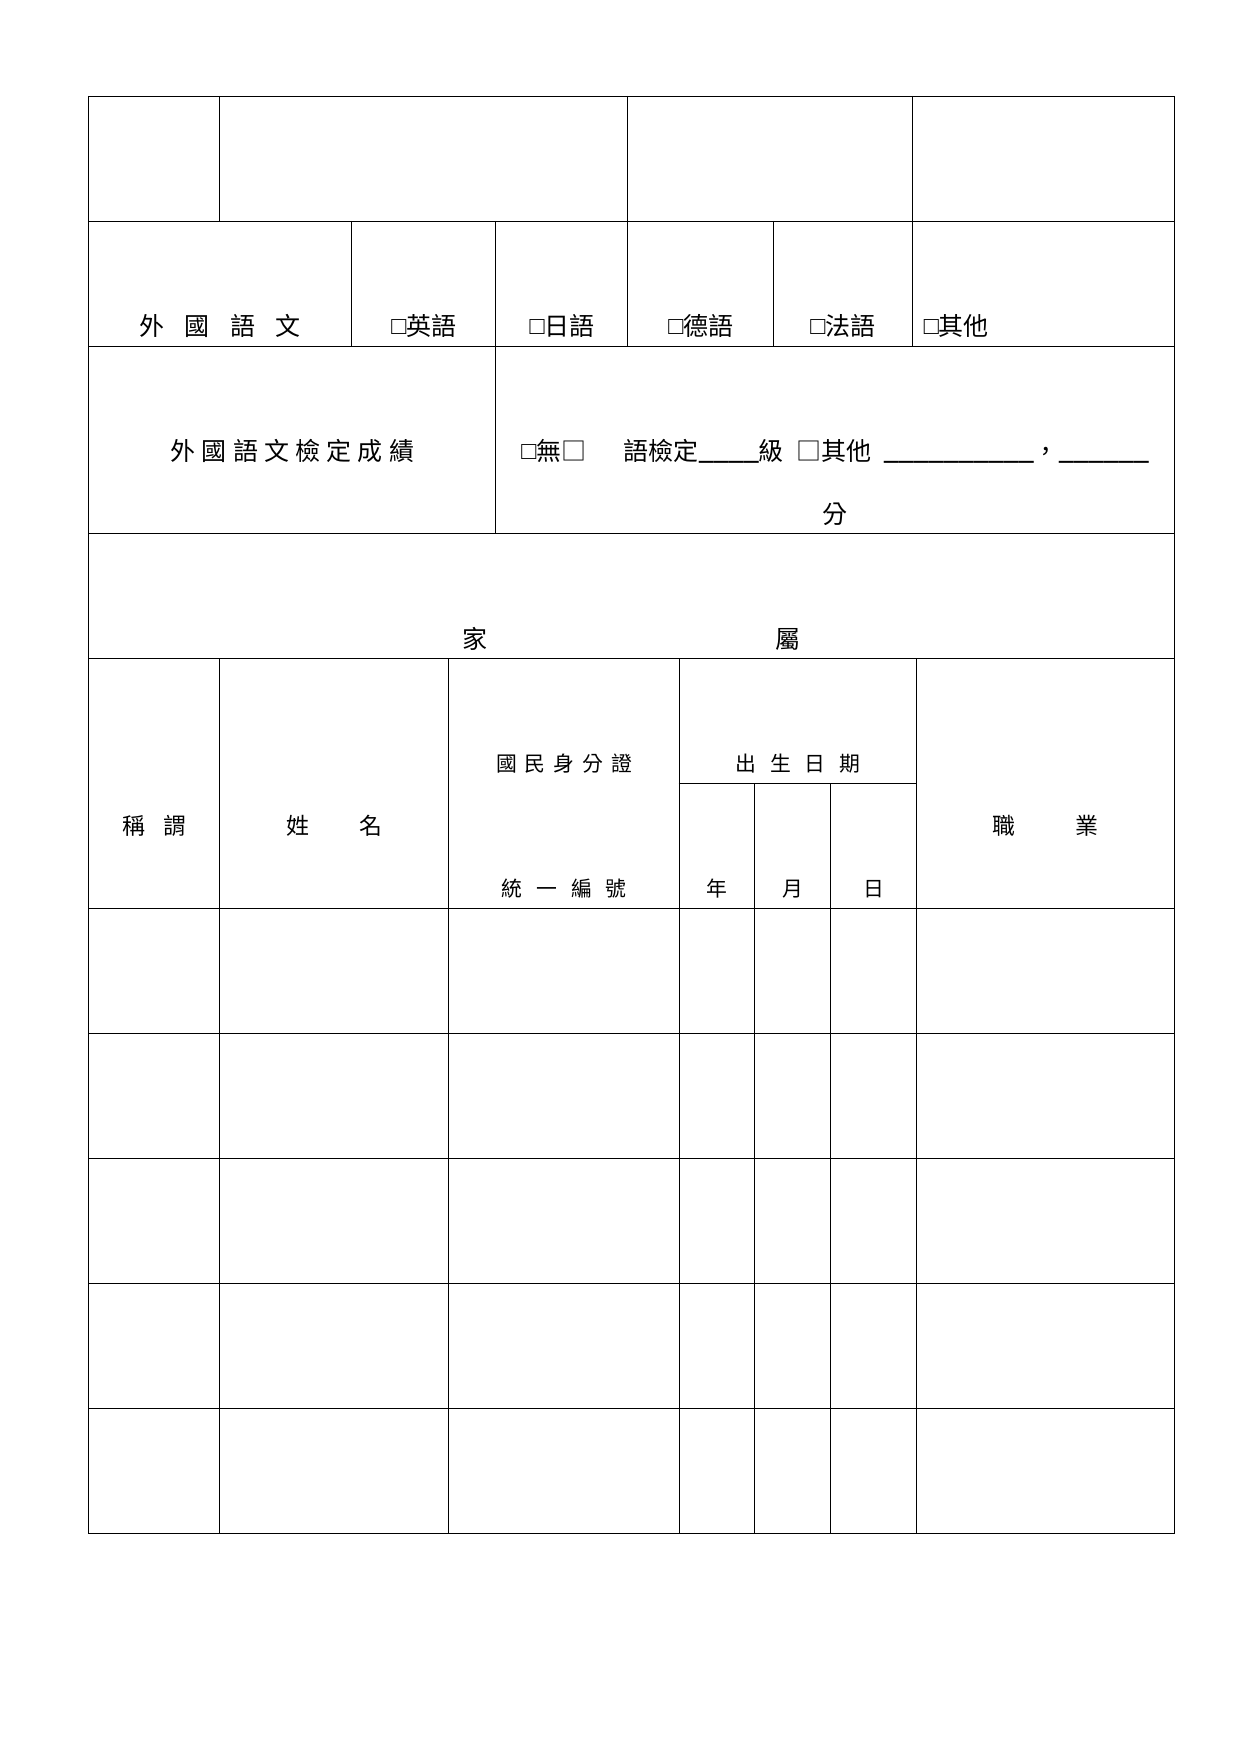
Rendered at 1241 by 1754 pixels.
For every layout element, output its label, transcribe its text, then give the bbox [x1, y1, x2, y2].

table_cell [917, 1159, 1174, 1283]
table_cell 外國語文檢定成績 [89, 347, 495, 533]
table_cell 外國語文 [89, 222, 351, 346]
table_cell □其他 [913, 222, 1174, 346]
table_cell [89, 1409, 219, 1533]
table_cell 姓名 [220, 659, 448, 908]
table_cell 稱謂 [89, 659, 219, 908]
table_cell [913, 97, 1174, 221]
table_cell [680, 1409, 754, 1533]
table_cell [831, 909, 916, 1033]
table_cell 日 [831, 784, 916, 908]
table_cell [449, 1409, 679, 1533]
table_cell [89, 1034, 219, 1158]
table_cell [680, 1034, 754, 1158]
table_cell □德語 [628, 222, 773, 346]
table_cell [220, 1034, 448, 1158]
table_cell 職業 [917, 659, 1174, 908]
table_cell □無□ 語檢定____級 □其他 __________，______ 分 [496, 347, 1174, 533]
table_cell □日語 [496, 222, 627, 346]
table_cell [220, 97, 627, 221]
table_cell □英語 [352, 222, 495, 346]
table_cell [755, 1159, 830, 1283]
table_cell [449, 1034, 679, 1158]
table_cell [220, 1284, 448, 1408]
table_cell [220, 909, 448, 1033]
table_cell [917, 1409, 1174, 1533]
table_cell [628, 97, 912, 221]
table_cell 家屬 [89, 534, 1174, 658]
table_cell 統一編號 [449, 783, 679, 908]
table_cell [680, 1284, 754, 1408]
table_cell [220, 1159, 448, 1283]
table_cell [89, 97, 219, 221]
table_cell 年 [680, 784, 754, 908]
table_cell 國民身分證 [449, 659, 679, 783]
table_cell [755, 1409, 830, 1533]
table_cell [831, 1284, 916, 1408]
table_cell [755, 1284, 830, 1408]
table_cell [917, 1284, 1174, 1408]
table_cell 出生日期 [680, 659, 916, 783]
table_cell [89, 909, 219, 1033]
table_cell [755, 909, 830, 1033]
table_cell [449, 1284, 679, 1408]
table_cell [89, 1284, 219, 1408]
table_cell [89, 1159, 219, 1283]
table_cell [831, 1159, 916, 1283]
table_cell [755, 1034, 830, 1158]
table_cell 月 [755, 784, 830, 908]
table_cell □法語 [774, 222, 912, 346]
table_cell [831, 1409, 916, 1533]
table_cell [680, 1159, 754, 1283]
table_cell [449, 1159, 679, 1283]
table_cell [831, 1034, 916, 1158]
table_cell [917, 1034, 1174, 1158]
table_cell [220, 1409, 448, 1533]
table_cell [449, 909, 679, 1033]
table_cell [917, 909, 1174, 1033]
table_cell [680, 909, 754, 1033]
